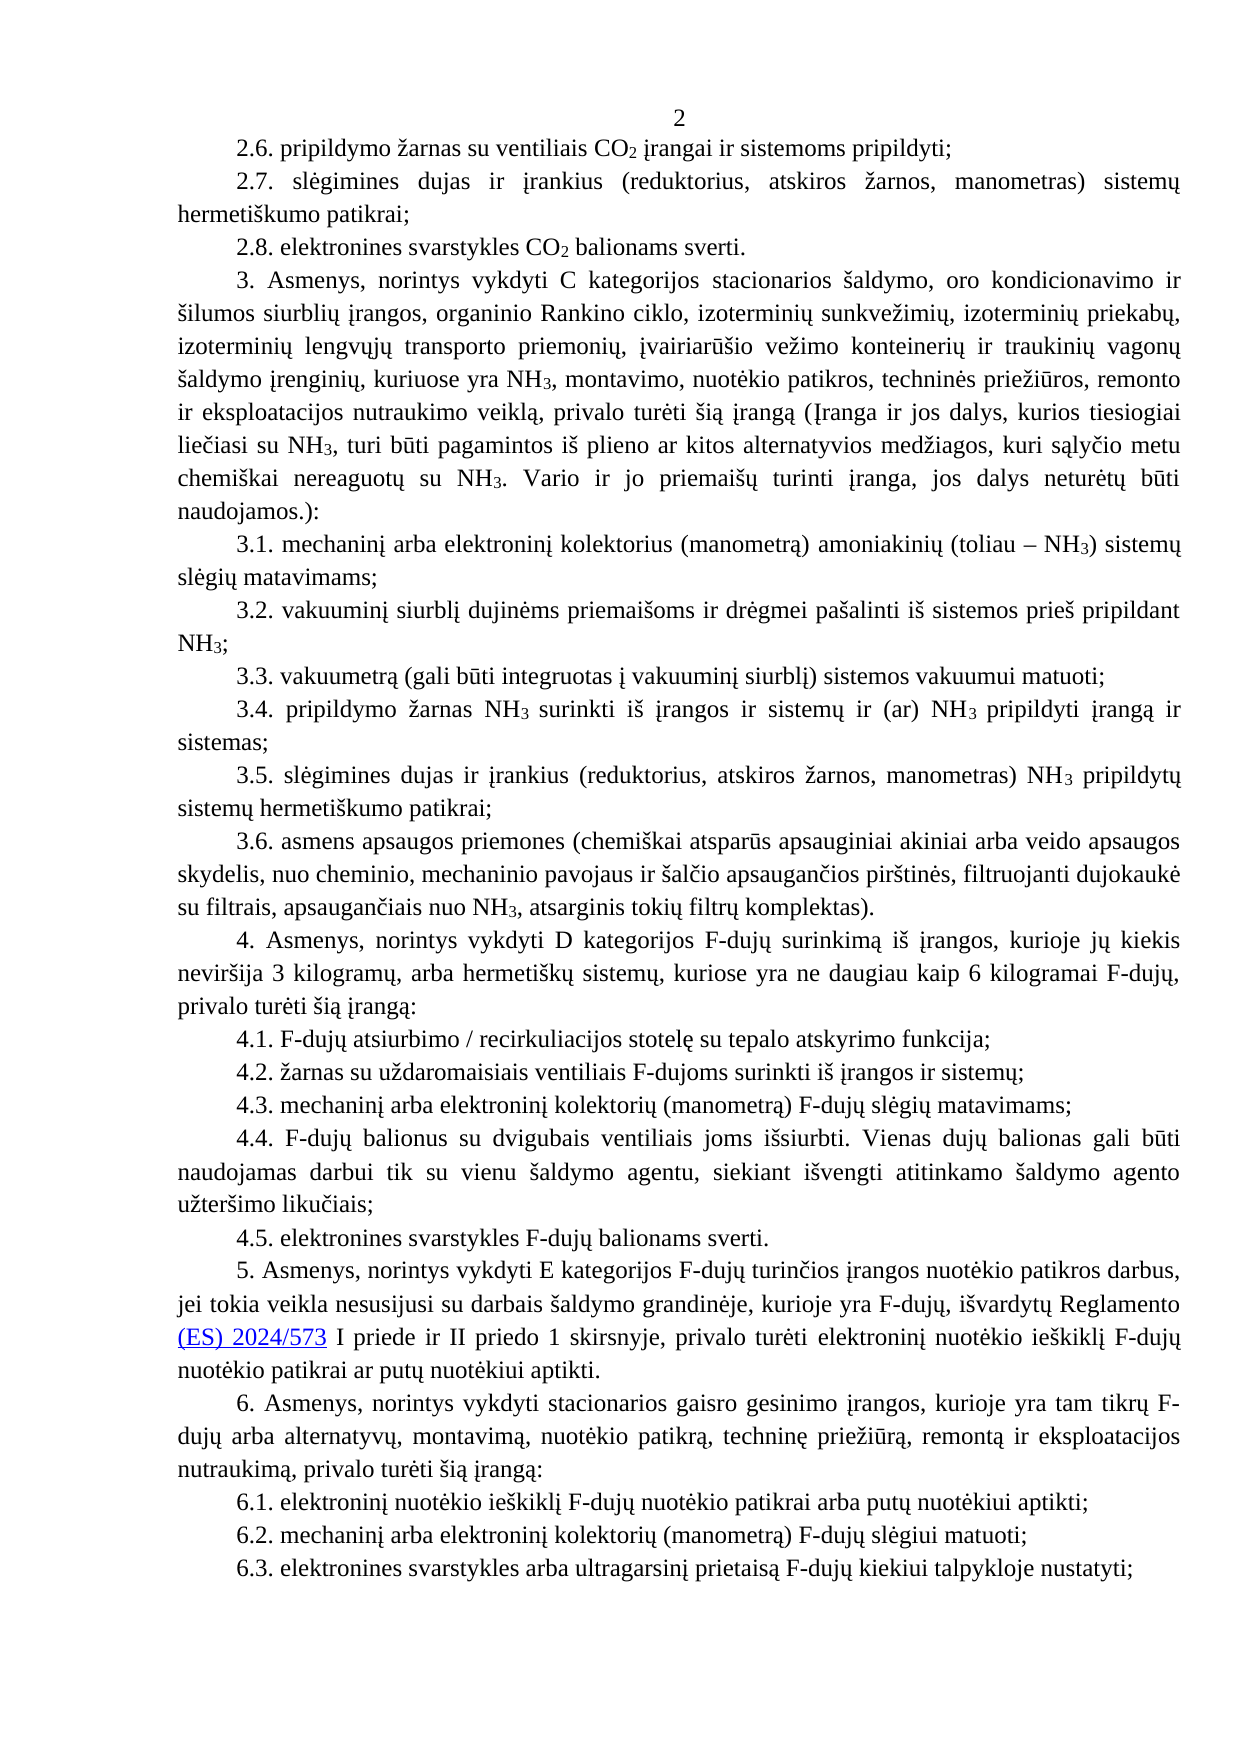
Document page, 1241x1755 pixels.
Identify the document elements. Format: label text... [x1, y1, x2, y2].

text 3.2. vakuuminį siurblį dujinėms priemaišoms ir drėgmei pašalinti iš sistemos prieš pripildant NH3; [177, 595, 1181, 657]
text 3.4. pripildymo žarnas NH3 surinkti iš įrangos ir sistemų ir (ar) NH3 pripildyti įrangą ir sistemas; [177, 694, 1181, 756]
text 5. Asmenys, norintys vykdyti E kategorijos F-dujų turinčios įrangos nuotėkio patikros darbus, jei tokia veikla nesusijusi su darbais šaldymo grandinėje, kurioje yra F-dujų, išvardytų Reglamento (ES) 2024/573 I priede ir II priedo 1 skirsnyje, privalo turėti elektroninį nuotėkio ieškiklį F-dujų nuotėkio patikrai ar putų nuotėkiui aptikti. [177, 1256, 1181, 1383]
text 3.1. mechaninį arba elektroninį kolektorius (manometrą) amoniakinių (toliau – NH3) sistemų slėgių matavimams; [177, 529, 1181, 591]
text 3. Asmenys, norintys vykdyti C kategorijos stacionarios šaldymo, oro kondicionavimo ir šilumos siurblių įrangos, organinio Rankino ciklo, izoterminių sunkvežimių, izoterminių priekabų, izoterminių lengvųjų transporto priemonių, įvairiarūšio vežimo konteinerių ir traukinių vagonų šaldymo įrenginių, kuriuose yra NH3, montavimo, nuotėkio patikros, techninės priežiūros, remonto ir eksploatacijos nutraukimo veiklą, privalo turėti šią įrangą (Įranga ir jos dalys, kurios tiesiogiai liečiasi su NH3, turi būti pagamintos iš plieno ar kitos alternatyvios medžiagos, kuri sąlyčio metu chemiškai nereaguotų su NH3. Vario ir jo priemaišų turinti įranga, jos dalys neturėtų būti naudojamos.): [177, 265, 1181, 525]
text 4.2. žarnas su uždaromaisiais ventiliais F-dujoms surinkti iš įrangos ir sistemų; [177, 1057, 1181, 1086]
text 4. Asmenys, norintys vykdyti D kategorijos F-dujų surinkimą iš įrangos, kurioje jų kiekis neviršija 3 kilogramų, arba hermetiškų sistemų, kuriose yra ne daugiau kaip 6 kilogramai F-dujų, privalo turėti šią įrangą: [177, 925, 1181, 1020]
text 6. Asmenys, norintys vykdyti stacionarios gaisro gesinimo įrangos, kurioje yra tam tikrų F-dujų arba alternatyvų, montavimą, nuotėkio patikrą, techninę priežiūrą, remontą ir eksploatacijos nutraukimą, privalo turėti šią įrangą: [177, 1388, 1181, 1482]
text 4.4. F-dujų balionus su dvigubais ventiliais joms išsiurbti. Vienas dujų balionas gali būti naudojamas darbui tik su vienu šaldymo agentu, siekiant išvengti atitinkamo šaldymo agento užteršimo likučiais; [177, 1123, 1181, 1218]
text 4.5. elektronines svarstykles F-dujų balionams sverti. [177, 1223, 1181, 1251]
text 2.7. slėgimines dujas ir įrankius (reduktorius, atskiros žarnos, manometras) sistemų hermetiškumo patikrai; [177, 166, 1181, 228]
text 6.2. mechaninį arba elektroninį kolektorių (manometrą) F-dujų slėgiui matuoti; [177, 1520, 1181, 1548]
text 6.3. elektronines svarstykles arba ultragarsinį prietaisą F-dujų kiekiui talpykloje nustatyti; [177, 1553, 1181, 1582]
text 4.3. mechaninį arba elektroninį kolektorių (manometrą) F-dujų slėgių matavimams; [177, 1091, 1181, 1119]
text 3.6. asmens apsaugos priemones (chemiškai atsparūs apsauginiai akiniai arba veido apsaugos skydelis, nuo cheminio, mechaninio pavojaus ir šalčio apsaugančios pirštinės, filtruojanti dujokaukė su filtrais, apsaugančiais nuo NH3, atsarginis tokių filtrų komplektas). [177, 826, 1181, 921]
text 3.3. vakuumetrą (gali būti integruotas į vakuuminį siurblį) sistemos vakuumui matuoti; [177, 661, 1181, 690]
text 4.1. F-dujų atsiurbimo / recirkuliacijos stotelę su tepalo atskyrimo funkcija; [177, 1024, 1181, 1053]
text 6.1. elektroninį nuotėkio ieškiklį F-dujų nuotėkio patikrai arba putų nuotėkiui aptikti; [177, 1487, 1181, 1516]
text 2.6. pripildymo žarnas su ventiliais CO2 įrangai ir sistemoms pripildyti; [177, 133, 1181, 162]
text 2.8. elektronines svarstykles CO2 balionams sverti. [177, 232, 1181, 261]
text 3.5. slėgimines dujas ir įrankius (reduktorius, atskiros žarnos, manometras) NH3 pripildytų sistemų hermetiškumo patikrai; [177, 760, 1181, 822]
